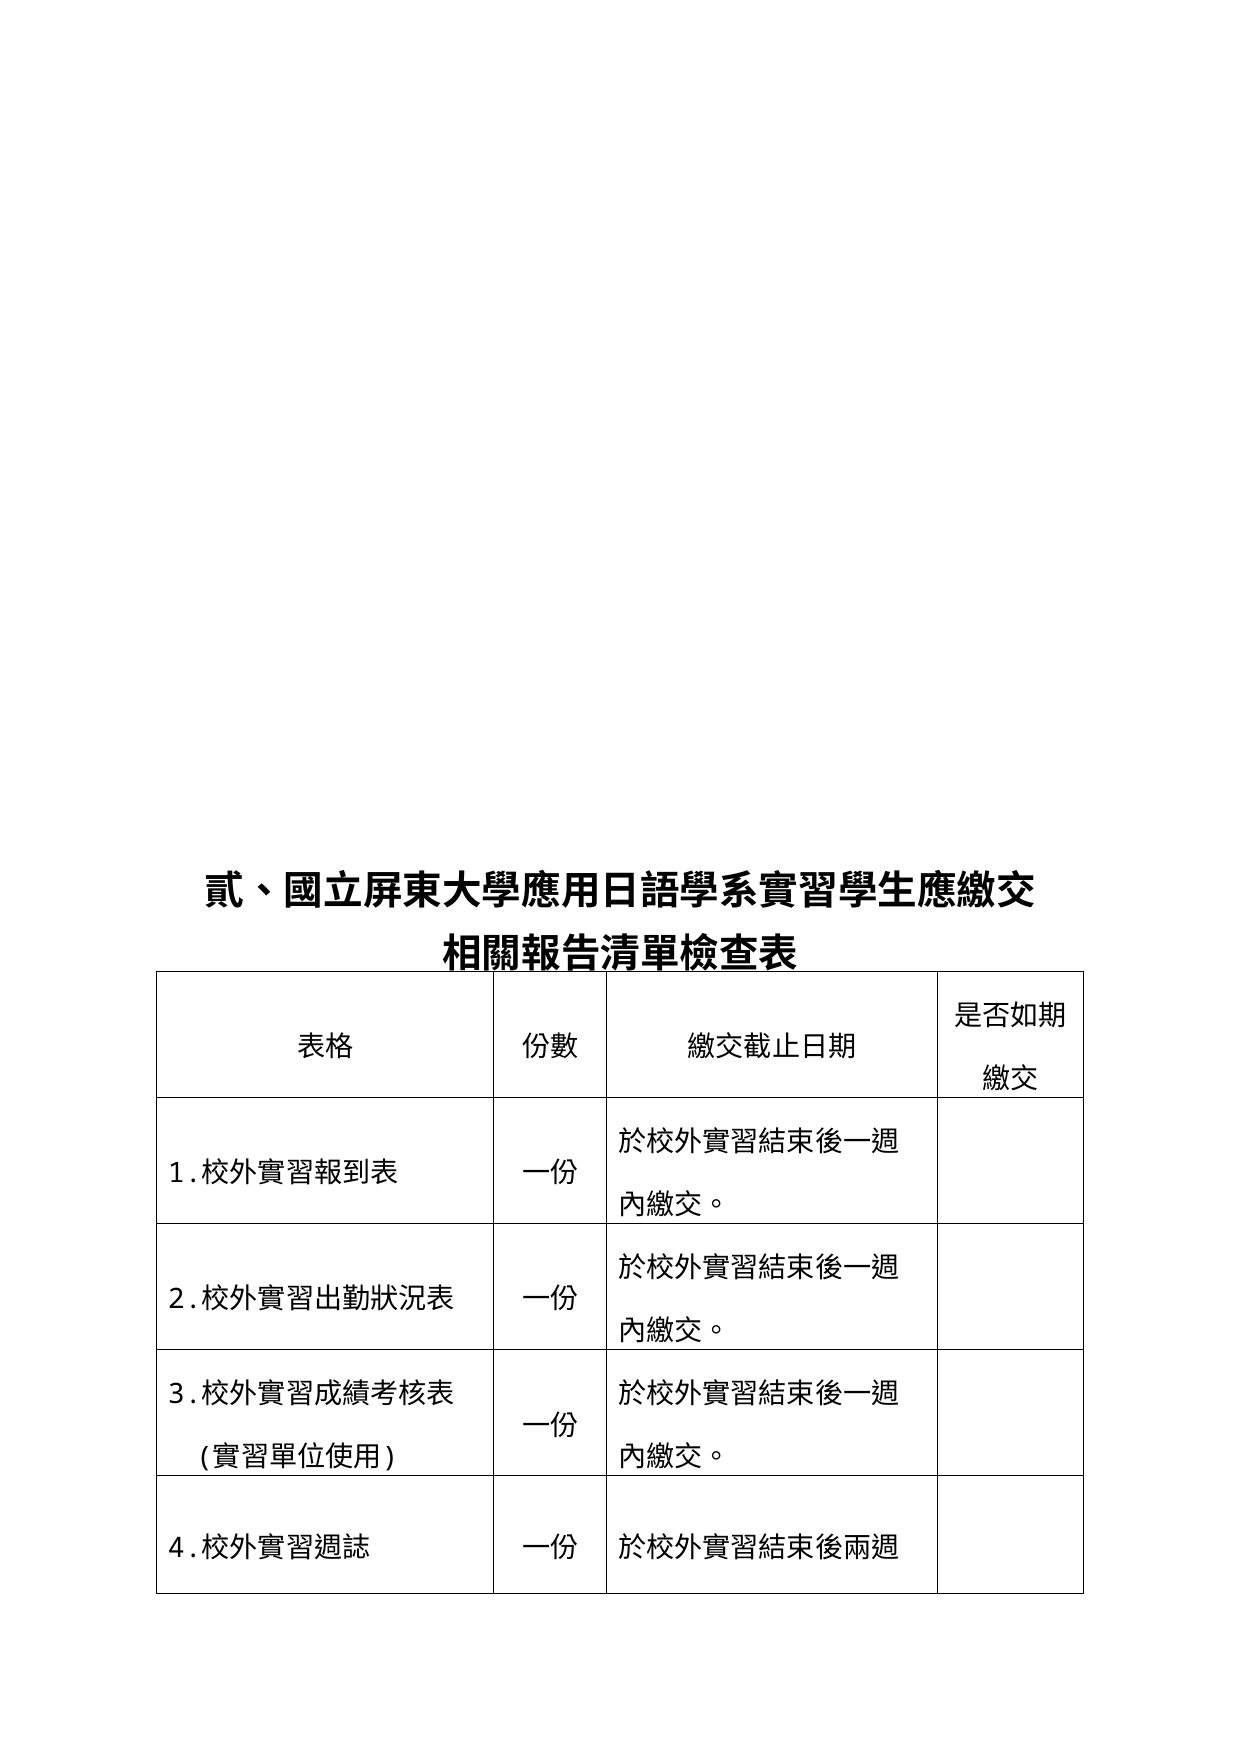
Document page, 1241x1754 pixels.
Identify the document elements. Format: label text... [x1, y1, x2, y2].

table_cell [938, 1350, 1083, 1475]
table_cell 4.校外實習週誌 [157, 1476, 493, 1593]
table_cell 一份 [494, 1350, 606, 1475]
table_header 表格 [157, 972, 493, 1097]
table_cell 一份 [494, 1098, 606, 1223]
table_cell 1.校外實習報到表 [157, 1098, 493, 1223]
table_cell 2.校外實習出勤狀況表 [157, 1224, 493, 1349]
table_header 繳交截止日期 [607, 972, 937, 1097]
table_header 份數 [494, 972, 606, 1097]
text 貳、國立屏東大學應用日語學系實習學生應繳交 [112, 846, 1128, 908]
table_cell [938, 1476, 1083, 1593]
table_header 是否如期繳交 [938, 972, 1083, 1097]
table_cell 一份 [494, 1224, 606, 1349]
table_cell [938, 1098, 1083, 1223]
table_cell 一份 [494, 1476, 606, 1593]
text 相關報告清單檢查表 [112, 908, 1128, 971]
table_cell 於校外實習結束後一週內繳交。 [607, 1098, 937, 1223]
table_cell [938, 1224, 1083, 1349]
table_cell 於校外實習結束後兩週 [607, 1476, 937, 1593]
table_cell 3.校外實習成績考核表(實習單位使用) [157, 1350, 493, 1475]
table_cell 於校外實習結束後一週內繳交。 [607, 1350, 937, 1475]
table_cell 於校外實習結束後一週內繳交。 [607, 1224, 937, 1349]
